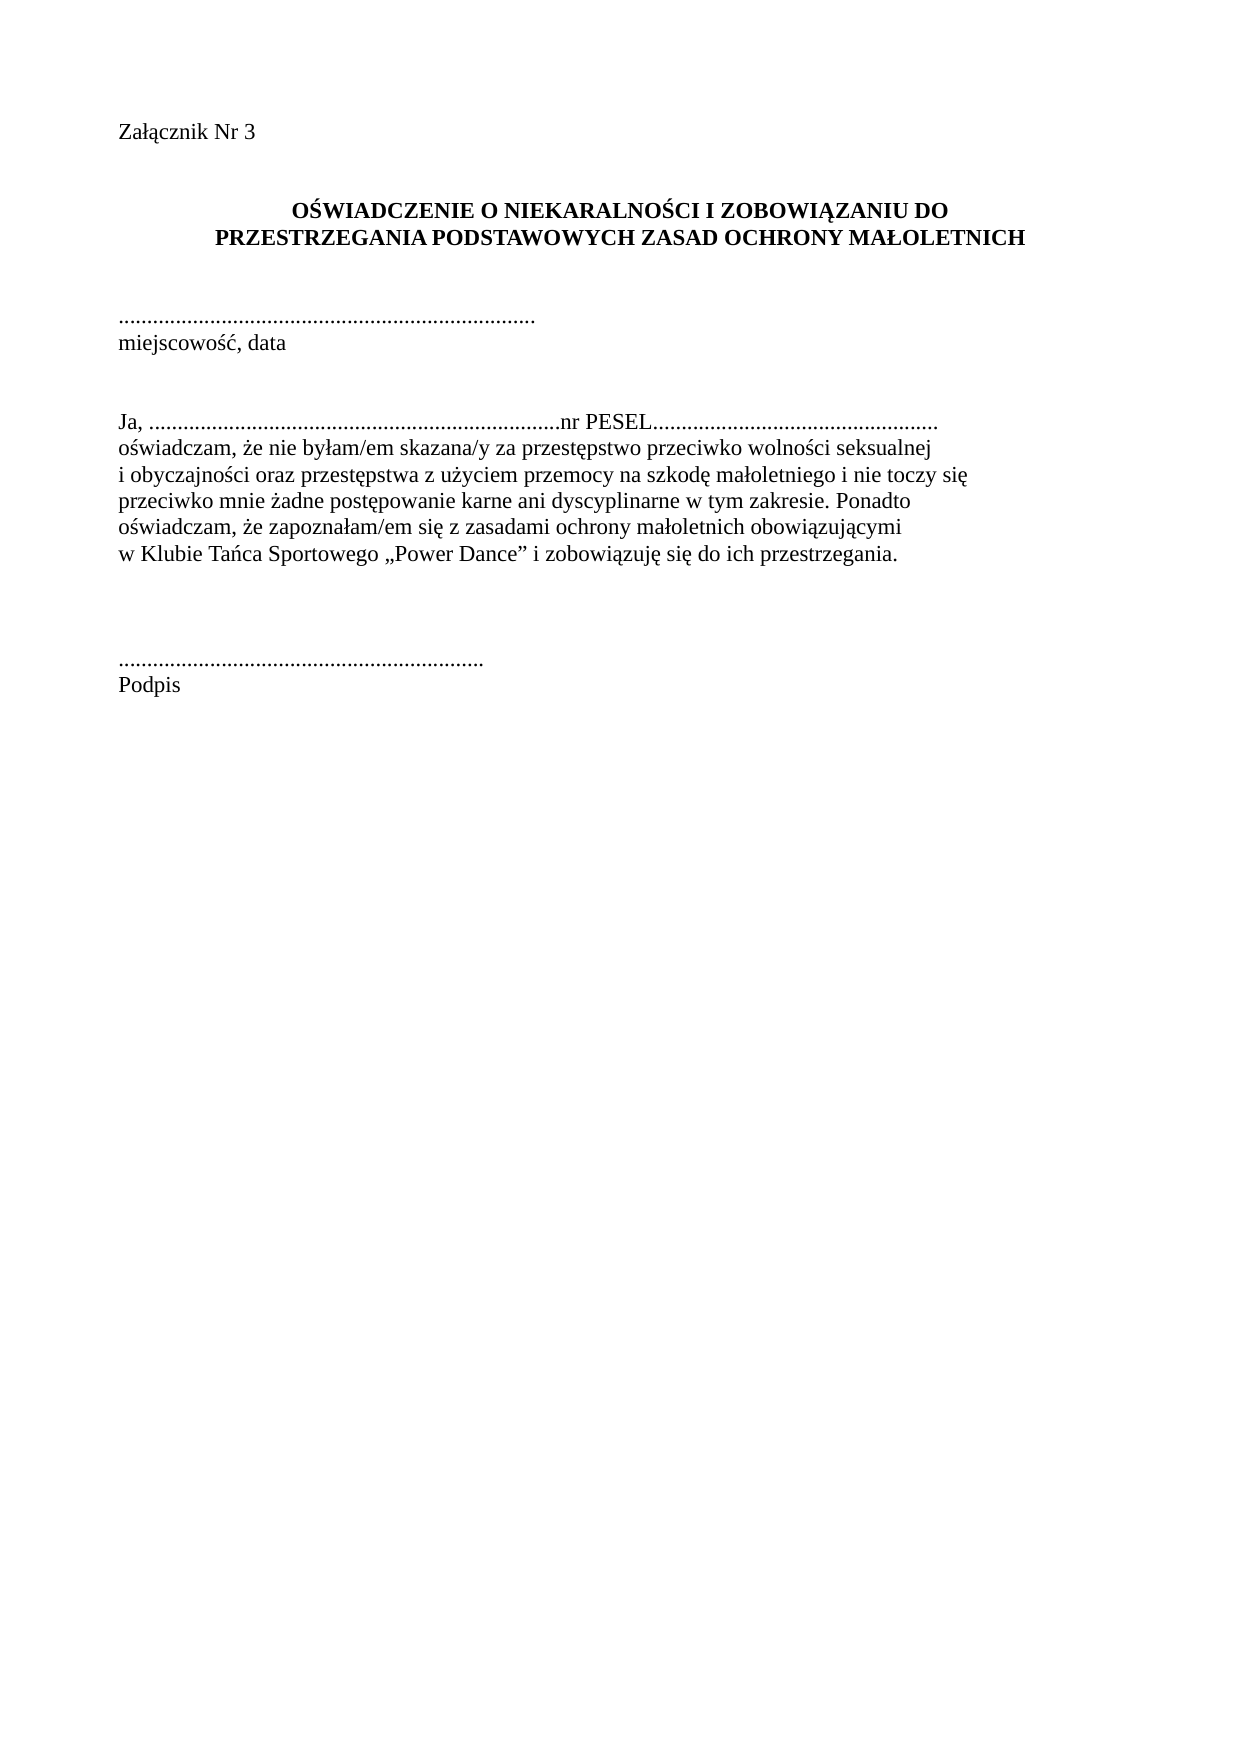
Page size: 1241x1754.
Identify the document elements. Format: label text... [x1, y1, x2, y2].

text oświadczam, że zapoznałam/em się z zasadami ochrony małoletnich obowiązującymi [118, 513, 1122, 540]
text miejscowość, data [118, 329, 1122, 355]
text PRZESTRZEGANIA PODSTAWOWYCH ZASAD OCHRONY MAŁOLETNICH [118, 223, 1122, 250]
text ................................................................ [118, 645, 1122, 672]
text przeciwko mnie żadne postępowanie karne ani dyscyplinarne w tym zakresie. Ponadto [118, 487, 1122, 513]
text Załącznik Nr 3 [118, 118, 1122, 144]
text ......................................................................... [118, 303, 1122, 329]
text Ja, ........................................................................nr PESEL.................................................. [118, 408, 1122, 434]
text oświadczam, że nie byłam/em skazana/y za przestępstwo przeciwko wolności seksualnej [118, 434, 1122, 461]
text OŚWIADCZENIE O NIEKARALNOŚCI I ZOBOWIĄZANIU DO [118, 197, 1122, 223]
text Podpis [118, 672, 1122, 698]
text w Klubie Tańca Sportowego „Power Dance” i zobowiązuję się do ich przestrzegania. [118, 540, 1122, 566]
text i obyczajności oraz przestępstwa z użyciem przemocy na szkodę małoletniego i nie toczy się [118, 461, 1122, 487]
